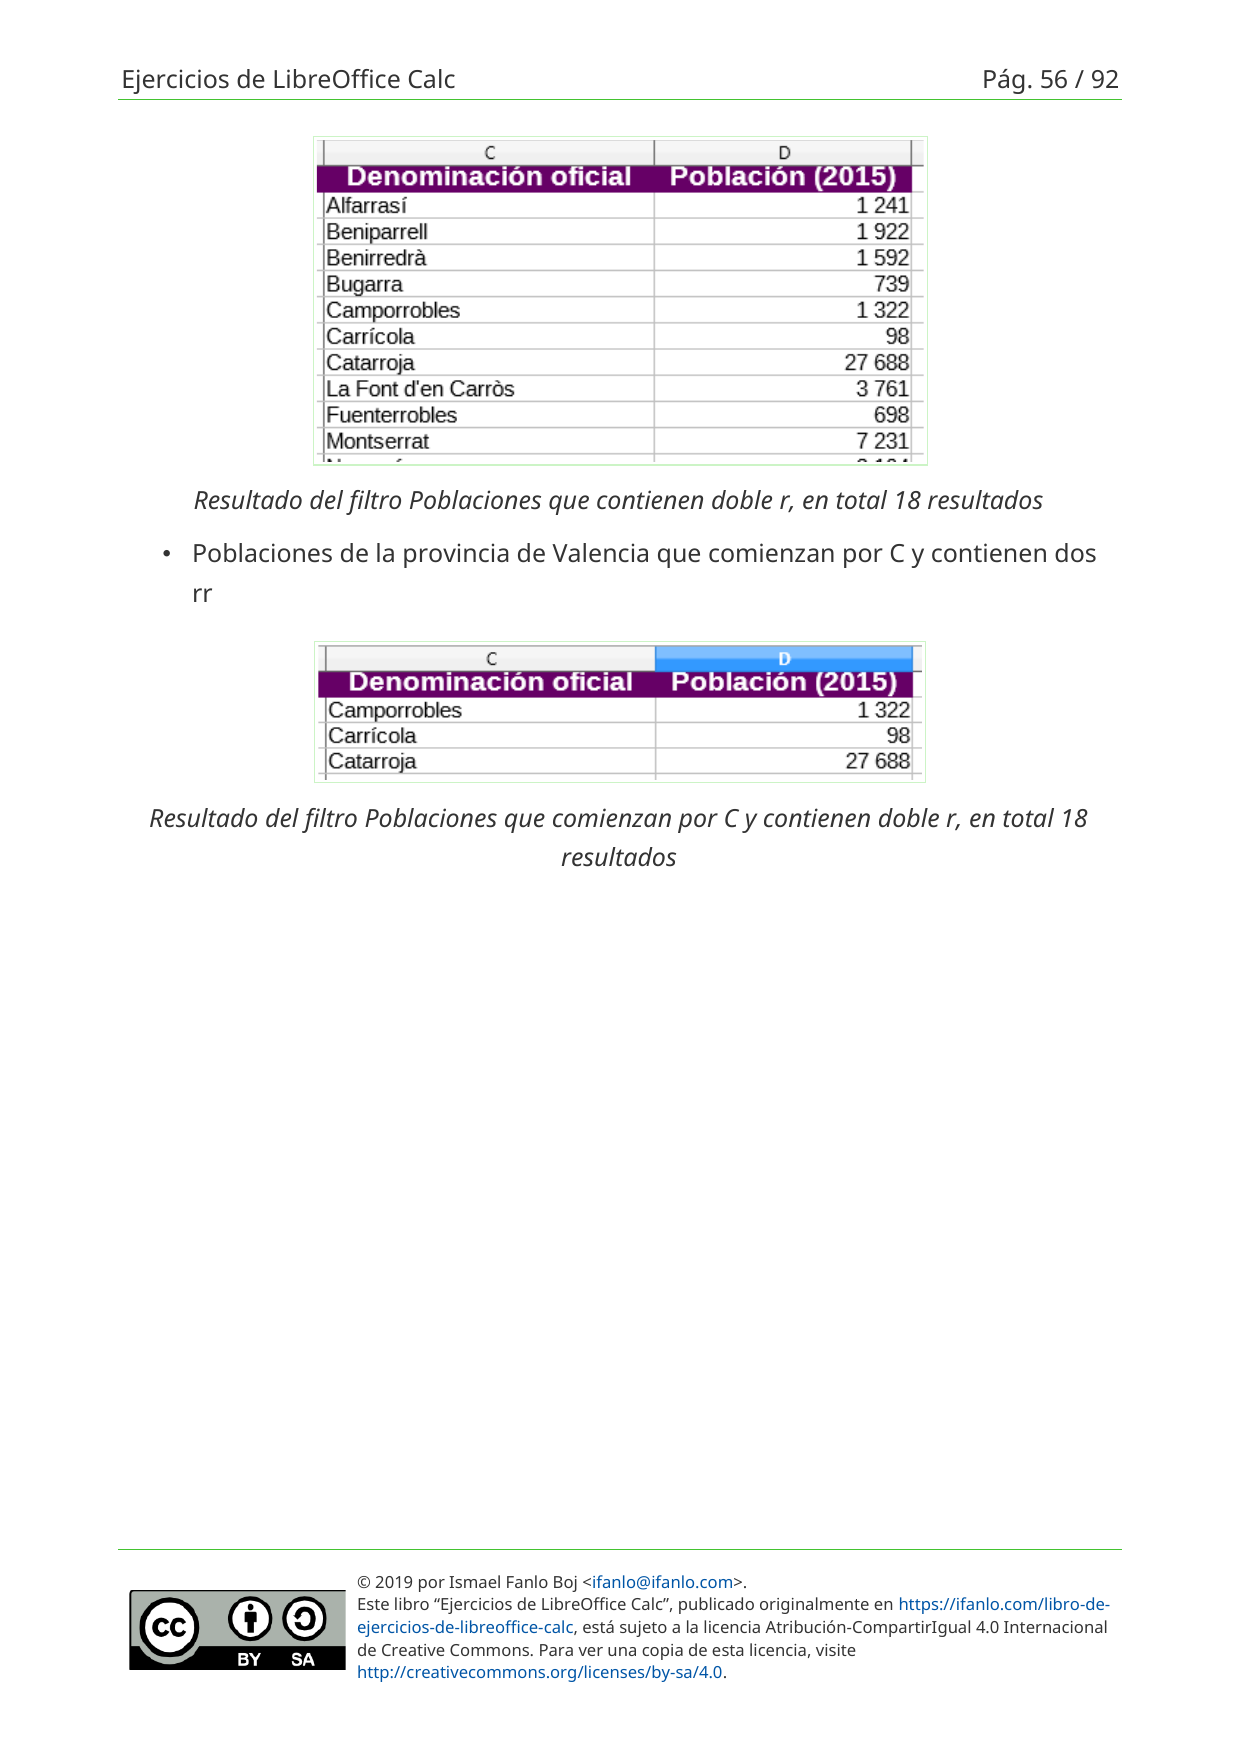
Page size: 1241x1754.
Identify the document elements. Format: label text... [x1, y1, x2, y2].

picture [129, 1590, 346, 1670]
picture [318, 645, 922, 780]
text Resultado del filtro Poblaciones que comienzan por C y contienen doble r, en total 18 resultados [118, 629, 1122, 873]
text Resultado del filtro Poblaciones que contienen doble r, en total 18 resultados [118, 124, 1122, 516]
list Poblaciones de la provincia de Valencia que comienzan por C y contienen dos rr [162, 536, 1122, 609]
picture [316, 140, 924, 462]
